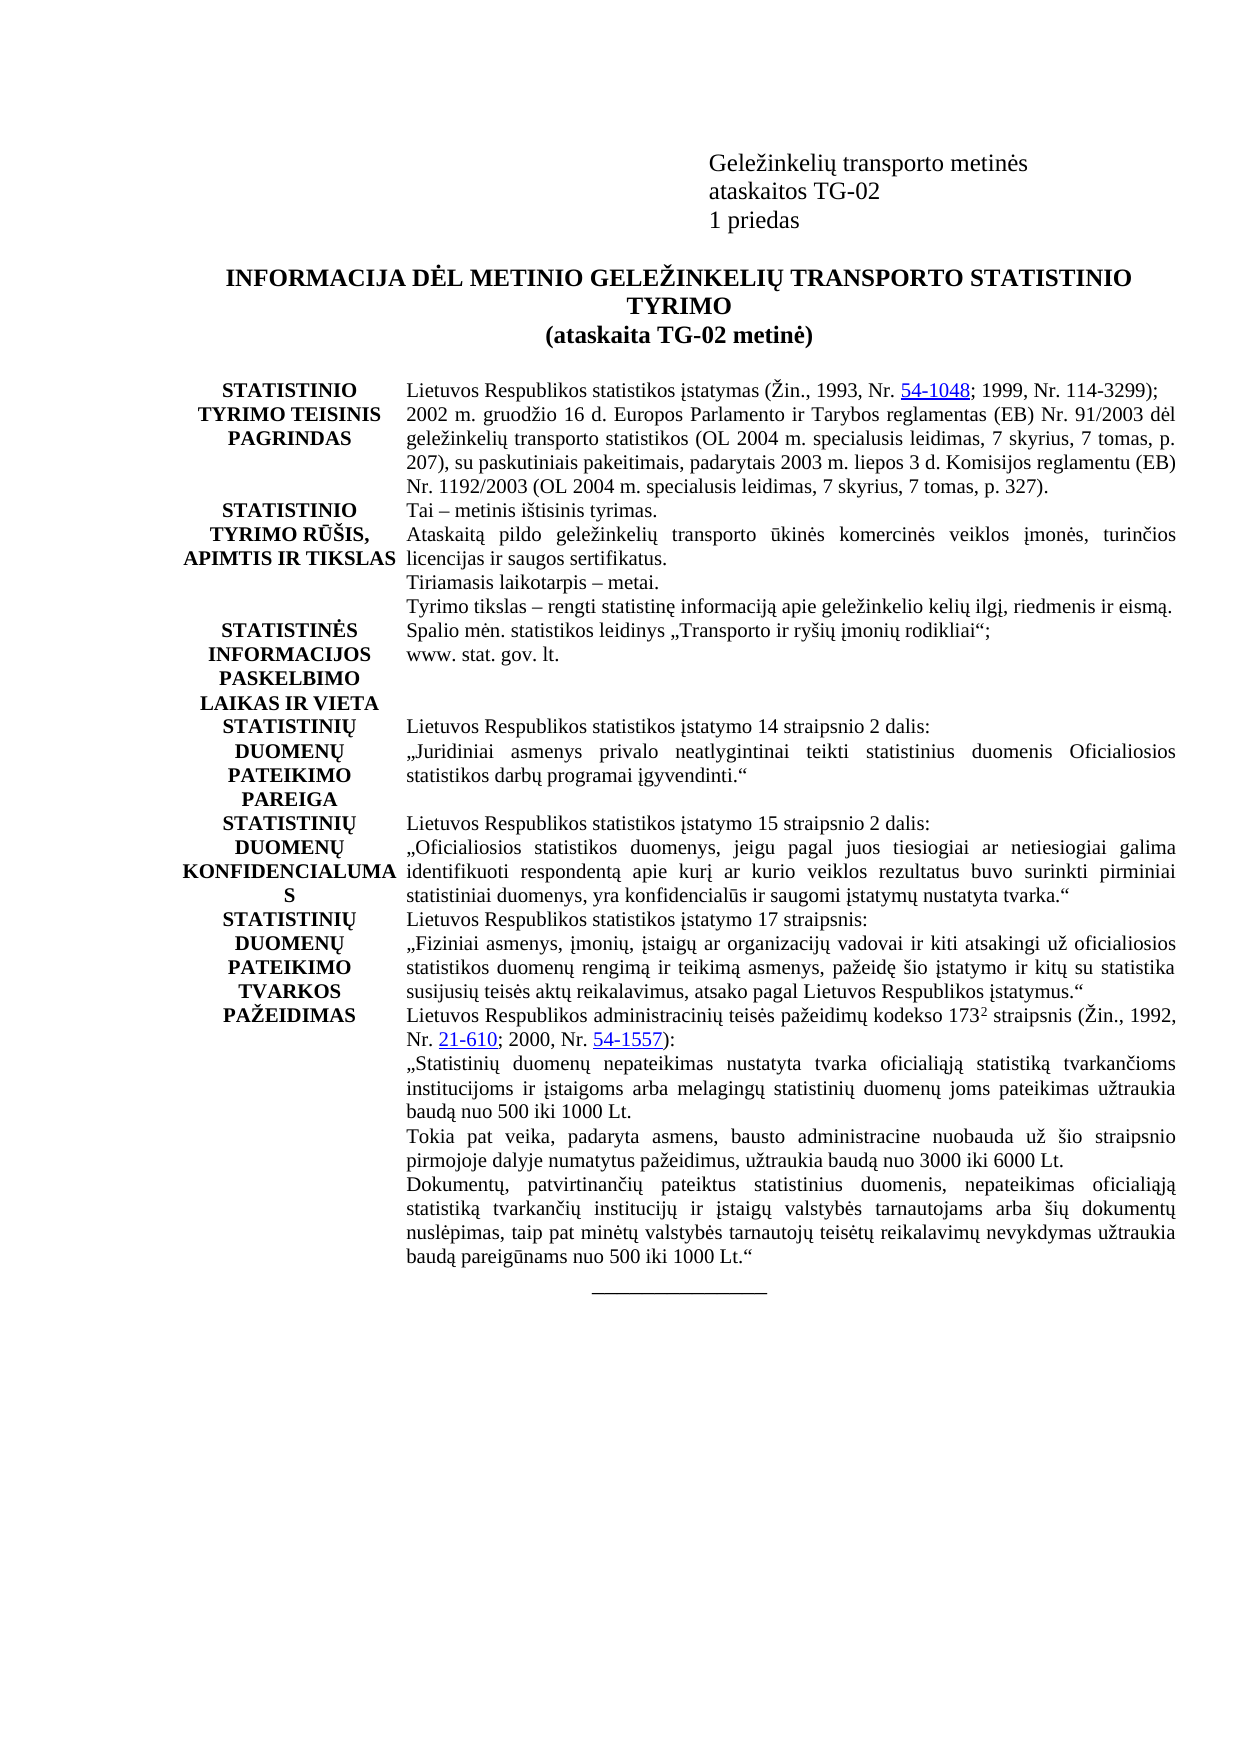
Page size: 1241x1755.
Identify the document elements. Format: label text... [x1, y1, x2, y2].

text ______________ [177, 1268, 1181, 1297]
text 1 priedas [177, 205, 1181, 234]
text ataskaitos TG-02 [177, 176, 1181, 205]
table_cell STATISTINIŲ DUOMENŲ PATEIKIMO TVARKOS PAŽEIDIMAS [177, 907, 402, 1268]
table_cell Lietuvos Respublikos statistikos įstatymo 14 straipsnio 2 dalis: „Juridiniai asmenys privalo neatlygintinai teikti statistinius duomenis Oficialiosios statistikos darbų programai įgyvendinti.“ [402, 715, 1181, 811]
table_cell STATISTINIO TYRIMO RŪŠIS, APIMTIS IR TIKSLAS [177, 498, 402, 618]
table_header STATISTINIO TYRIMO TEISINIS PAGRINDAS [177, 378, 402, 498]
text (ataskaita TG-02 metinė) [177, 320, 1181, 349]
text INFORMACIJA DĖL METINIO GELEŽINKELIŲ TRANSPORTO STATISTINIO TYRIMO [177, 263, 1181, 320]
text Geležinkelių transporto metinės [177, 148, 1181, 176]
table_cell Spalio mėn. statistikos leidinys „Transporto ir ryšių įmonių rodikliai“; www. stat. gov. lt. [402, 618, 1181, 714]
